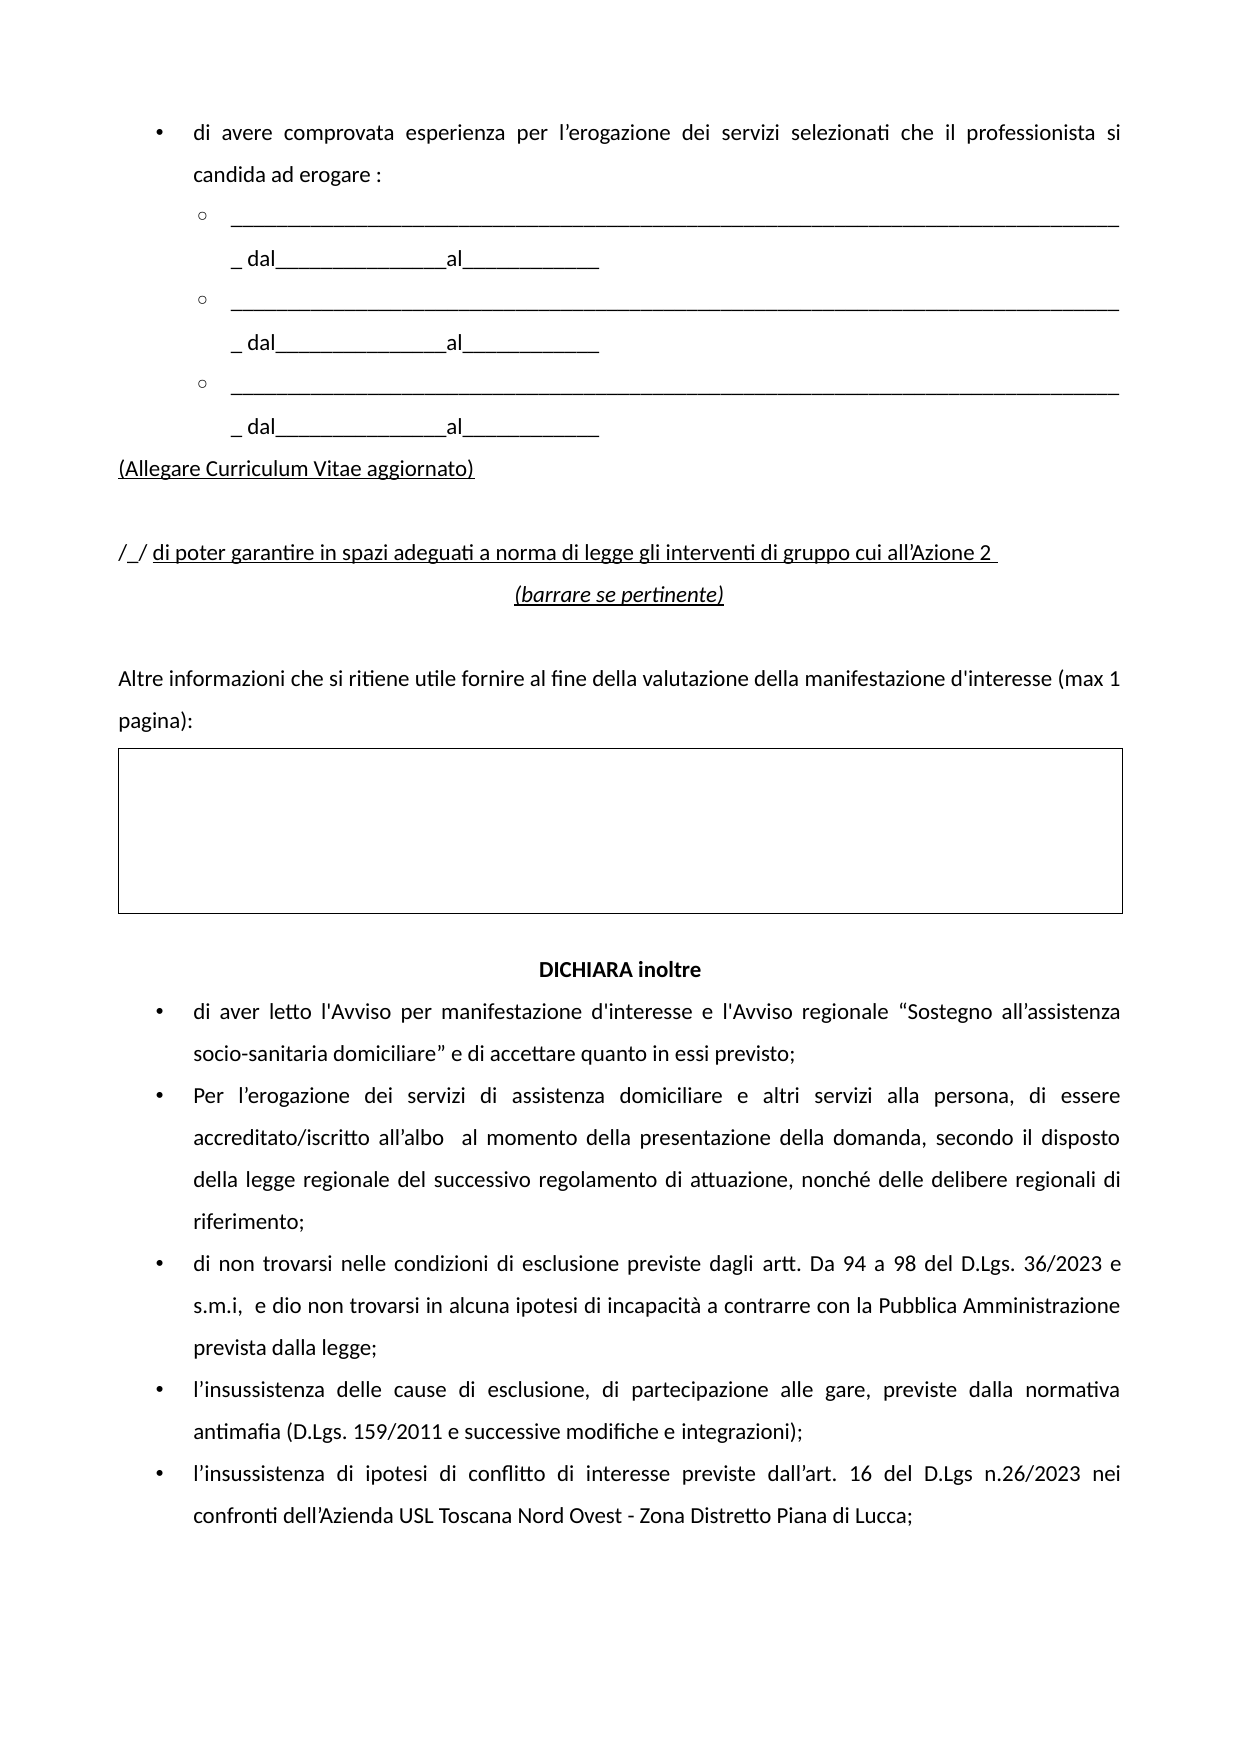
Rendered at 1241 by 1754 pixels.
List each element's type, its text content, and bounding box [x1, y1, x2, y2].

list di non trovarsi nelle condizioni di esclusione previste dagli artt. Da 94 a 98 del D.Lgs. 36/2023 e s.m.i, e dio non trovarsi in alcuna ipotesi di incapacità a contrarre con la Pubblica Amministrazione prevista dalla legge; [156, 1249, 1122, 1361]
text (Allegare Curriculum Vitae aggiornato) [118, 454, 1122, 482]
text /_/ di poter garantire in spazi adeguati a norma di legge gli interventi di gruppo cui all’Azione 2 [118, 538, 1122, 566]
list di avere comprovata esperienza per l’erogazione dei servizi selezionati che il professionista si candida ad erogare : [156, 118, 1122, 188]
list l’insussistenza delle cause di esclusione, di partecipazione alle gare, previste dalla normativa antimafia (D.Lgs. 159/2011 e successive modifiche e integrazioni); [156, 1375, 1122, 1445]
list _______________________________________________________________________________ dal_______________al____________ [193, 370, 1122, 440]
list Per l’erogazione dei servizi di assistenza domiciliare e altri servizi alla persona, di essere accreditato/iscritto all’albo al momento della presentazione della domanda, secondo il disposto della legge regionale del successivo regolamento di attuazione, nonché delle delibere regionali di riferimento; [156, 1081, 1122, 1235]
text Altre informazioni che si ritiene utile fornire al fine della valutazione della manifestazione d'interesse (max 1 pagina): [118, 664, 1122, 734]
text (barrare se pertinente) [118, 580, 1122, 608]
table_header [119, 749, 1122, 913]
list l’insussistenza di ipotesi di conflitto di interesse previste dall’art. 16 del D.Lgs n.26/2023 nei confronti dell’Azienda USL Toscana Nord Ovest - Zona Distretto Piana di Lucca; [156, 1459, 1122, 1529]
list di aver letto l'Avviso per manifestazione d'interesse e l'Avviso regionale “Sostegno all’assistenza socio-sanitaria domiciliare” e di accettare quanto in essi previsto; [156, 997, 1122, 1067]
list _______________________________________________________________________________ dal_______________al____________ [193, 286, 1122, 356]
list _______________________________________________________________________________ dal_______________al____________ [193, 202, 1122, 272]
text DICHIARA inoltre [118, 955, 1122, 983]
